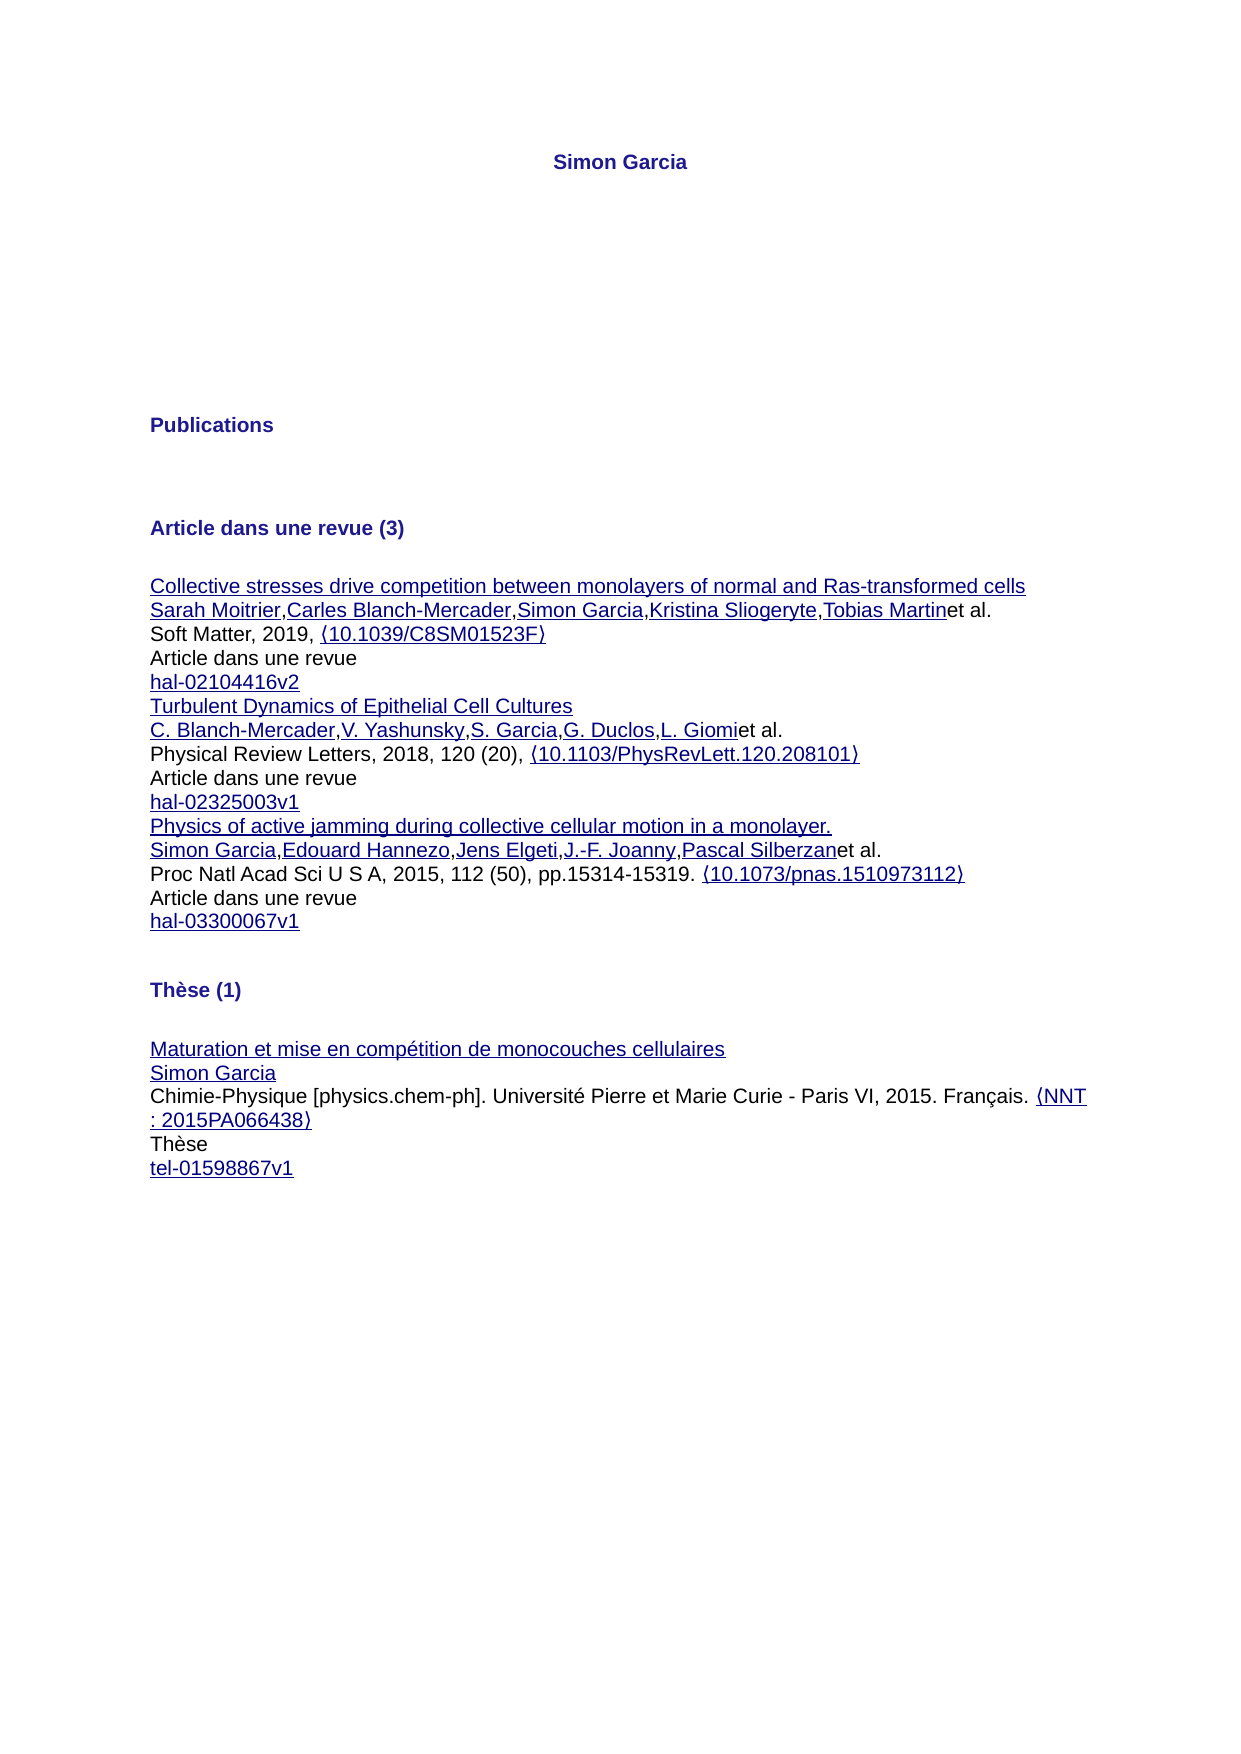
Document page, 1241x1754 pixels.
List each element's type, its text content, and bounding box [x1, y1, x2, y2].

table_header Collective stresses drive competition between monolayers of normal and Ras-transformed cells Sarah Moitrier,Carles Blanch-Mercader,Simon Garcia,Kristina Sliogeryte,Tobias Martinet al. Soft Matter, 2019, ⟨10.1039/C8SM01523F⟩ Article dans une revue hal-02104416v2 [150, 574, 1090, 694]
table_cell Turbulent Dynamics of Epithelial Cell Cultures C. Blanch-Mercader,V. Yashunsky,S. Garcia,G. Duclos,L. Giomiet al. Physical Review Letters, 2018, 120 (20), ⟨10.1103/PhysRevLett.120.208101⟩ Article dans une revue hal-02325003v1 [150, 694, 1090, 813]
subtitle Article dans une revue (3) [150, 516, 1090, 539]
subtitle Thèse (1) [150, 978, 1090, 1002]
subtitle Publications [150, 412, 1090, 436]
table_cell Physics of active jamming during collective cellular motion in a monolayer. Simon Garcia,Edouard Hannezo,Jens Elgeti,J.-F. Joanny,Pascal Silberzanet al. Proc Natl Acad Sci U S A, 2015, 112 (50), pp.15314-15319. ⟨10.1073/pnas.1510973112⟩ Article dans une revue hal-03300067v1 [150, 814, 1090, 933]
subtitle Simon Garcia [150, 150, 1090, 174]
table_header Maturation et mise en compétition de monocouches cellulaires Simon Garcia Chimie-Physique [physics.chem-ph]. Université Pierre et Marie Curie - Paris VI, 2015. Français. ⟨NNT : 2015PA066438⟩ Thèse tel-01598867v1 [150, 1036, 1090, 1180]
